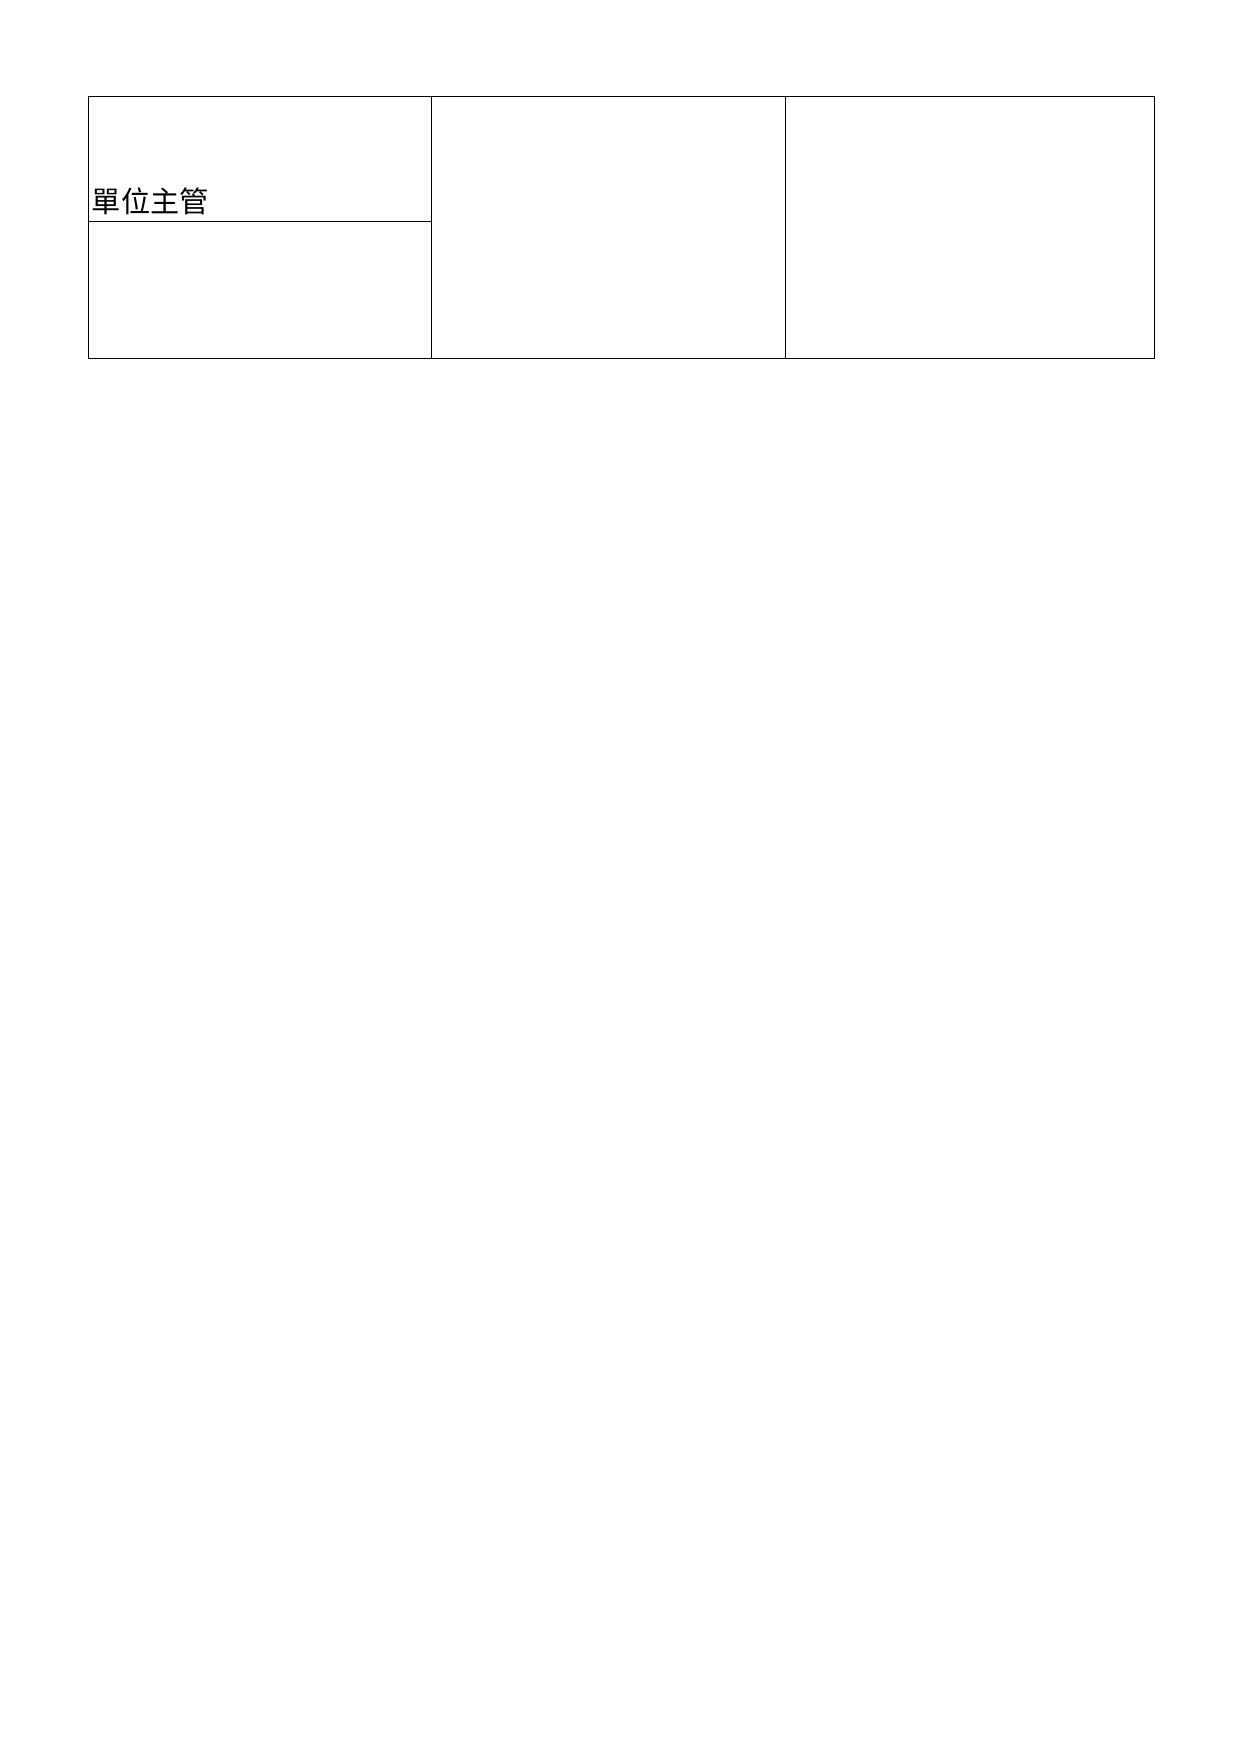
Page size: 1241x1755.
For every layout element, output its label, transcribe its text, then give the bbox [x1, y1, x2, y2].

table_cell [89, 222, 431, 358]
table_cell [786, 97, 1154, 358]
table_cell [432, 97, 785, 358]
table_cell 單位主管 [89, 97, 431, 221]
